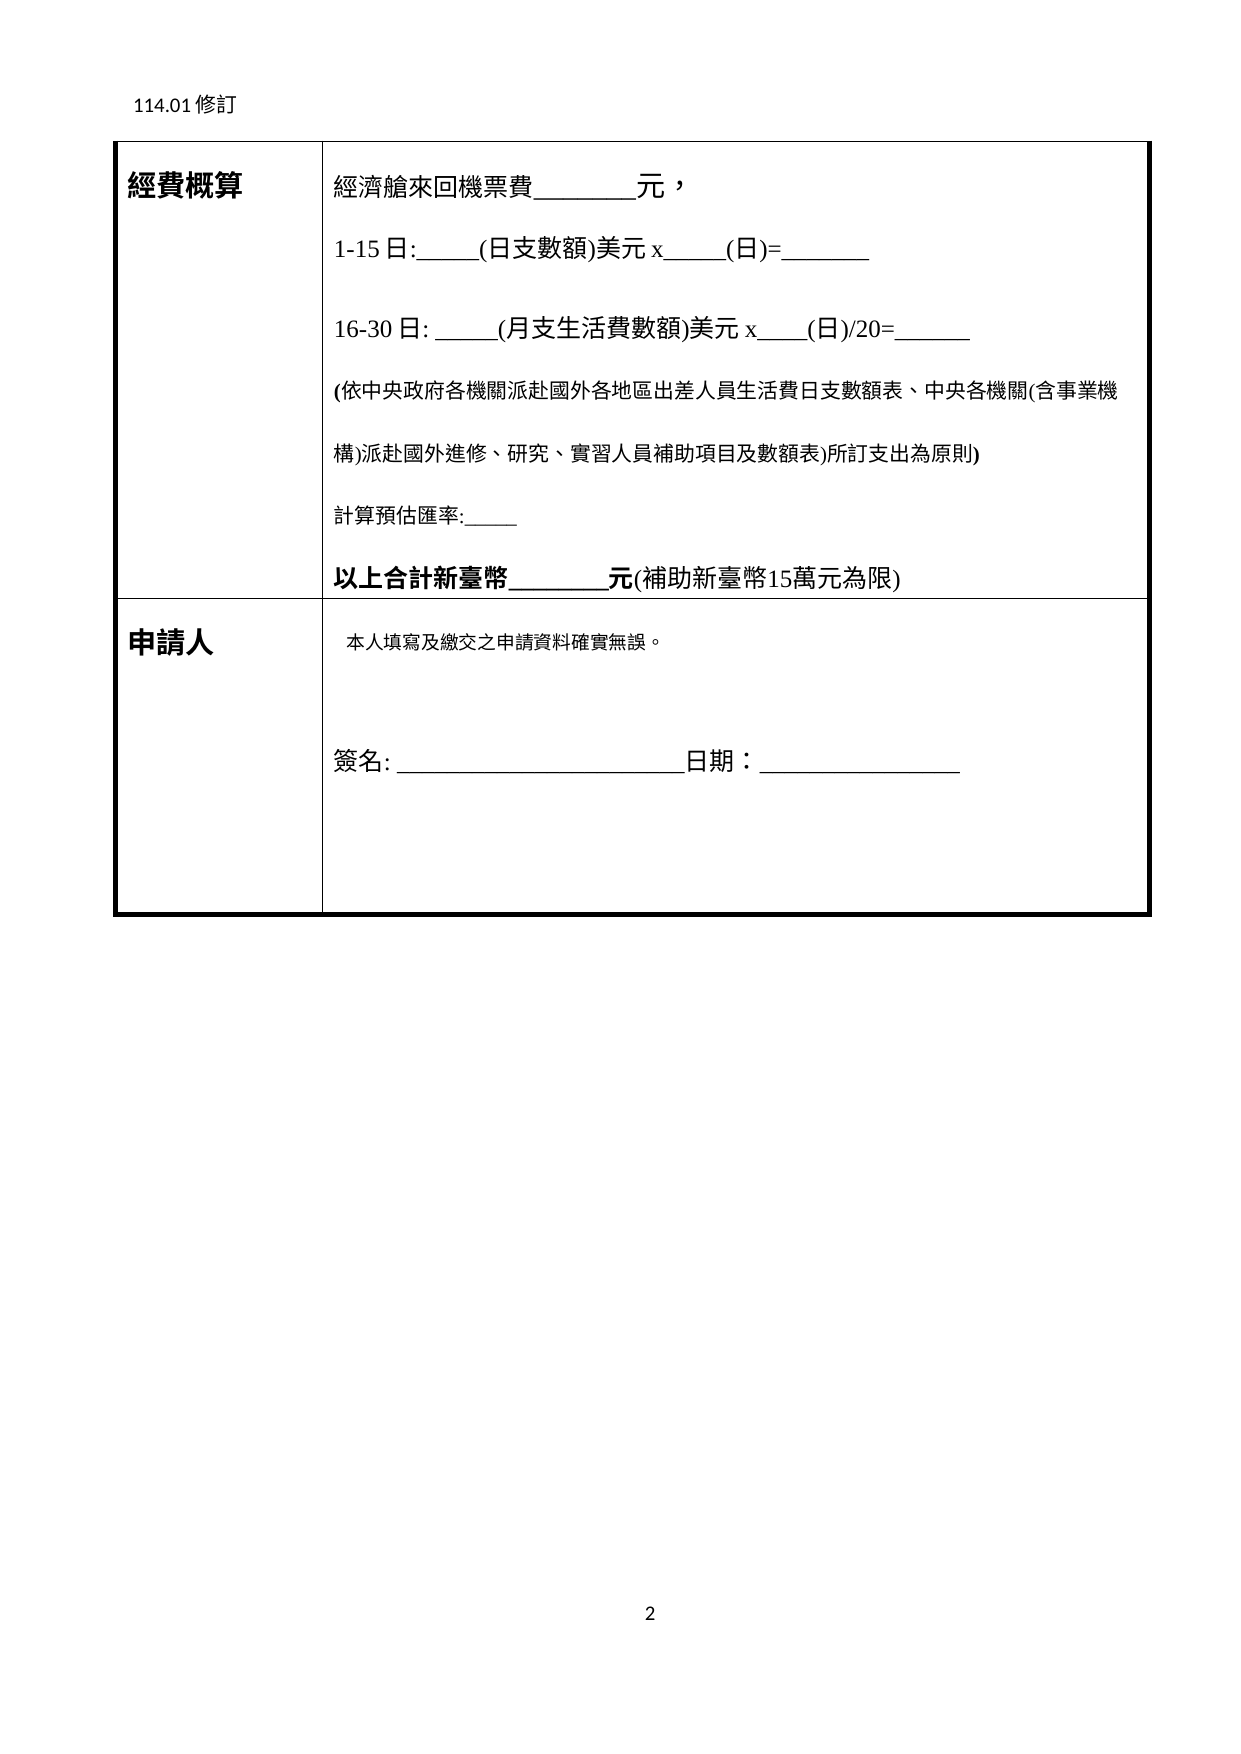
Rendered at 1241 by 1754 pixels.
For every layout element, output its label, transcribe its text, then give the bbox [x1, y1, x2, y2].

table_cell 申請人 [118, 599, 322, 912]
table_cell 經費概算 [118, 142, 322, 598]
table_cell 本人填寫及繳交之申請資料確實無誤。 簽名: _______________________日期：________________ [323, 599, 1147, 912]
table_cell 經濟艙來回機票費_______元， 1-15日:_____(日支數額)美元x_____(日)=_______ 16-30日: _____(月支生活費數額)美元x____(日)/20=______ (依中央政府各機關派赴國外各地區出差人員生活費日支數額表、中央各機關(含事業機構)派赴國外進修、研究、實習人員補助項目及數額表)所訂支出為原則) 計算預估匯率:_____ 以上合計新臺幣________元(補助新臺幣15萬元為限) [323, 142, 1147, 598]
